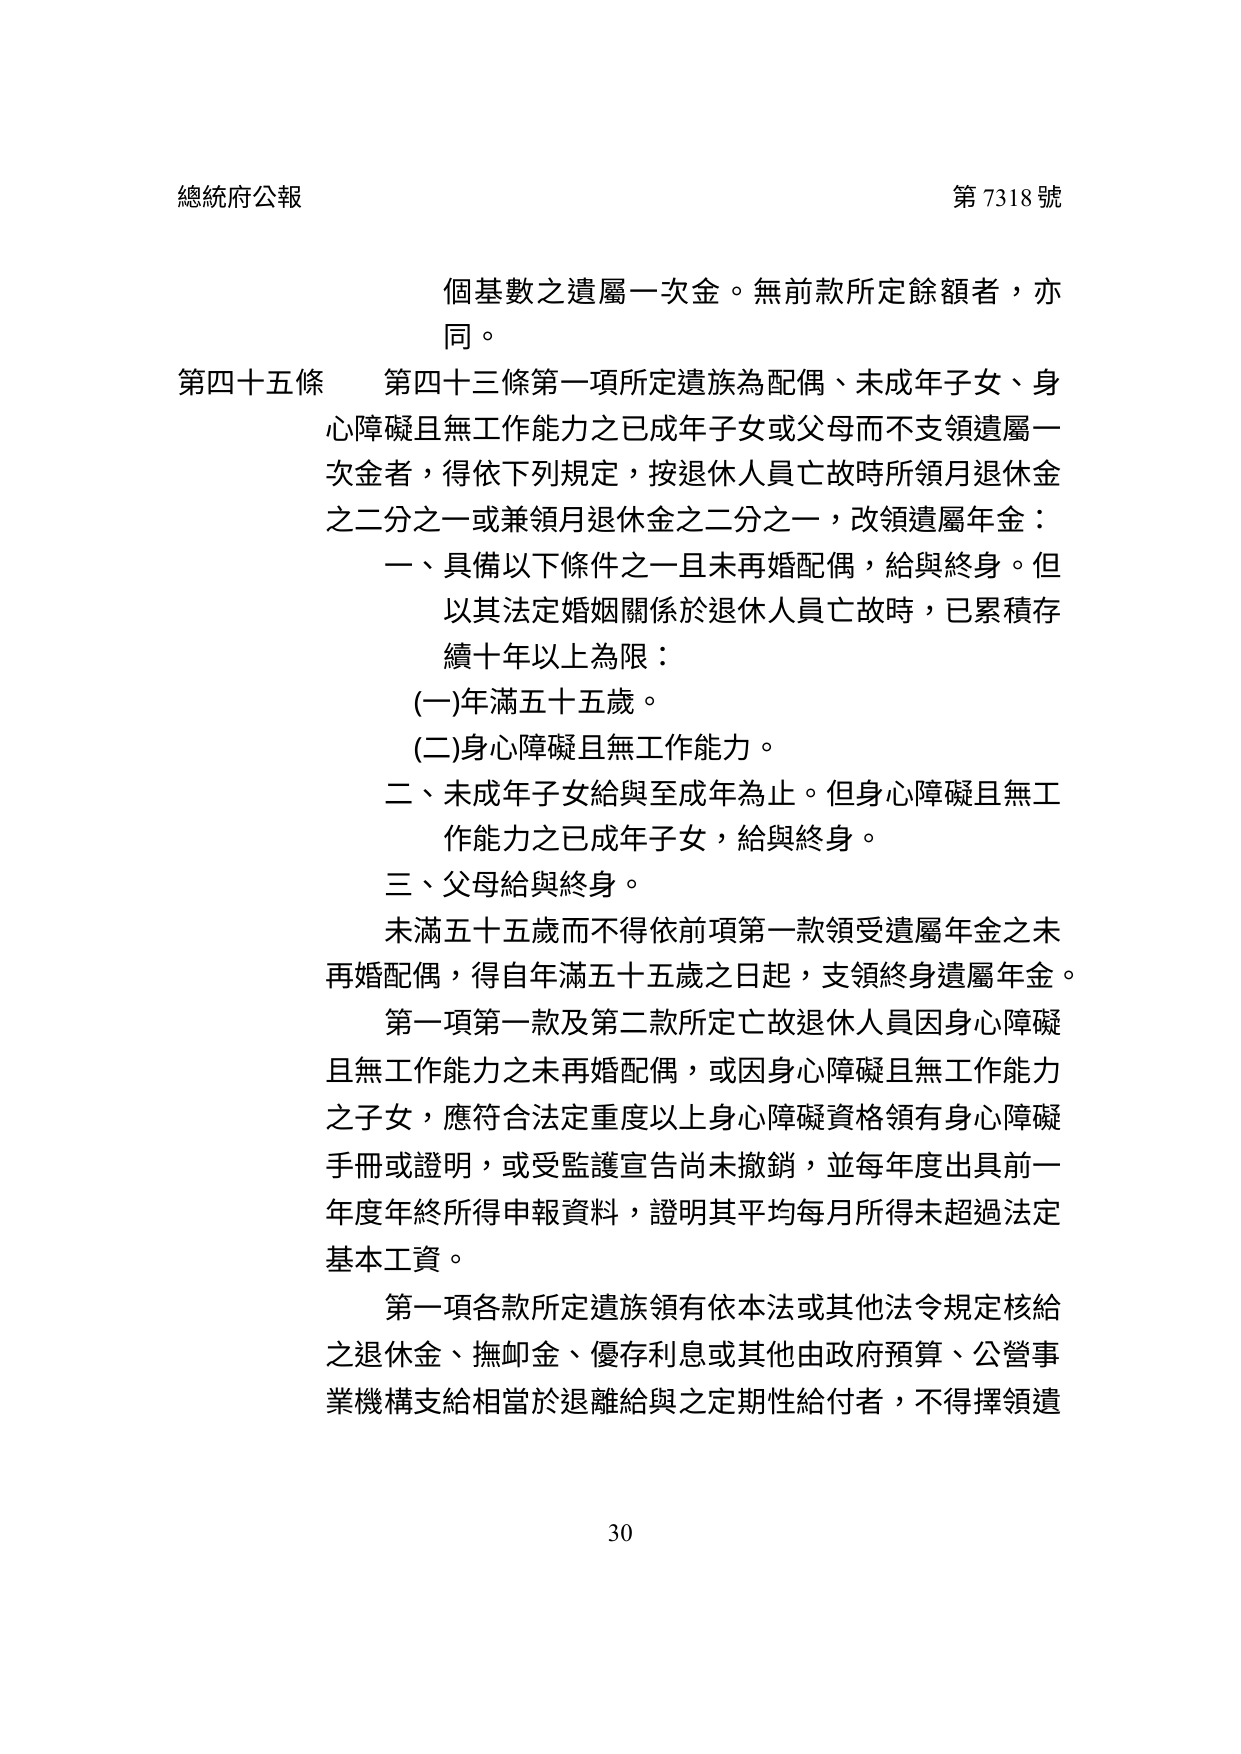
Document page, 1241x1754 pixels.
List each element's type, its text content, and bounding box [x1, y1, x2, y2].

text 二、未成年子女給與至成年為止。但身心障礙且無工作能力之已成年子女，給與終身。 [384, 768, 1063, 859]
text 第四十五條 第四十三條第一項所定遺族為配偶、未成年子女、身心障礙且無工作能力之已成年子女或父母而不支領遺屬一次金者，得依下列規定，按退休人員亡故時所領月退休金之二分之一或兼領月退休金之二分之一，改領遺屬年金： [177, 357, 1063, 539]
text (二)身心障礙且無工作能力。 [413, 722, 1063, 768]
text 第一項各款所定遺族領有依本法或其他法令規定核給之退休金、撫卹金、優存利息或其他由政府預算、公營事業機構支給相當於退離給與之定期性給付者，不得擇領遺 [325, 1280, 1063, 1422]
text 個基數之遺屬一次金。無前款所定餘額者，亦同。 [384, 266, 1063, 357]
text 三、父母給與終身。 [384, 859, 1063, 904]
text 第一項第一款及第二款所定亡故退休人員因身心障礙且無工作能力之未再婚配偶，或因身心障礙且無工作能力之子女，應符合法定重度以上身心障礙資格領有身心障礙手冊或證明，或受監護宣告尚未撤銷，並每年度出具前一年度年終所得申報資料，證明其平均每月所得未超過法定基本工資。 [325, 996, 1063, 1280]
text 未滿五十五歲而不得依前項第一款領受遺屬年金之未再婚配偶，得自年滿五十五歲之日起，支領終身遺屬年金。 [325, 904, 1063, 996]
text 一、具備以下條件之一且未再婚配偶，給與終身。但以其法定婚姻關係於退休人員亡故時，已累積存續十年以上為限： [384, 539, 1063, 676]
text (一)年滿五十五歲。 [413, 676, 1063, 722]
